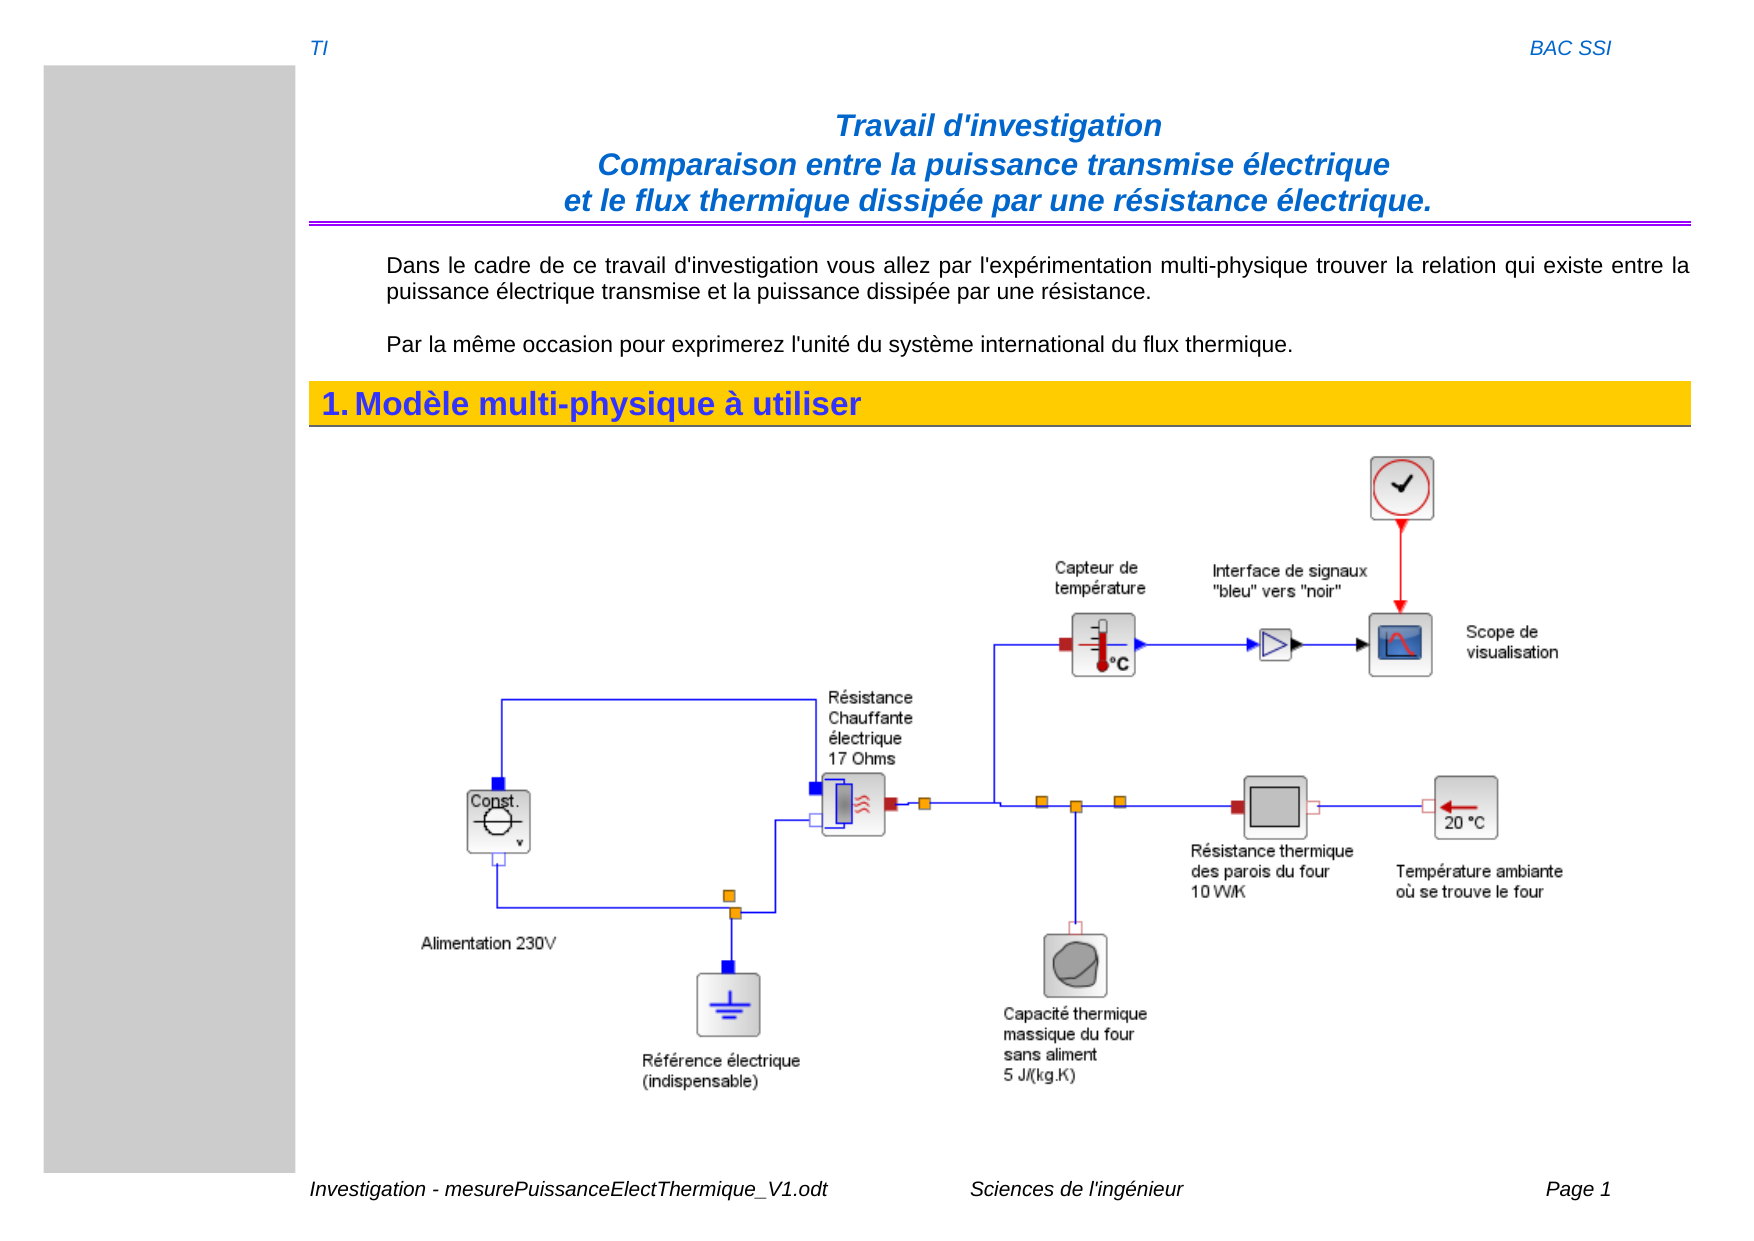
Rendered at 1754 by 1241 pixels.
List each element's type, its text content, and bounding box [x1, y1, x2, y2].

subtitle Modèle multi-physique à utiliser [309, 381, 1691, 425]
text Travail d'investigation [309, 107, 1691, 143]
picture [406, 445, 1594, 1103]
text et le flux thermique dissipée par une résistance électrique. [309, 182, 1691, 221]
text Comparaison entre la puissance transmise électrique [309, 143, 1691, 182]
text Dans le cadre de ce travail d'investigation vous allez par l'expérimentation multi-physique trouver la relation qui existe entre la puissance électrique transmise et la puissance dissipée par une résistance. [386, 252, 1691, 304]
text Par la même occasion pour exprimerez l'unité du système international du flux thermique. [386, 331, 1691, 357]
